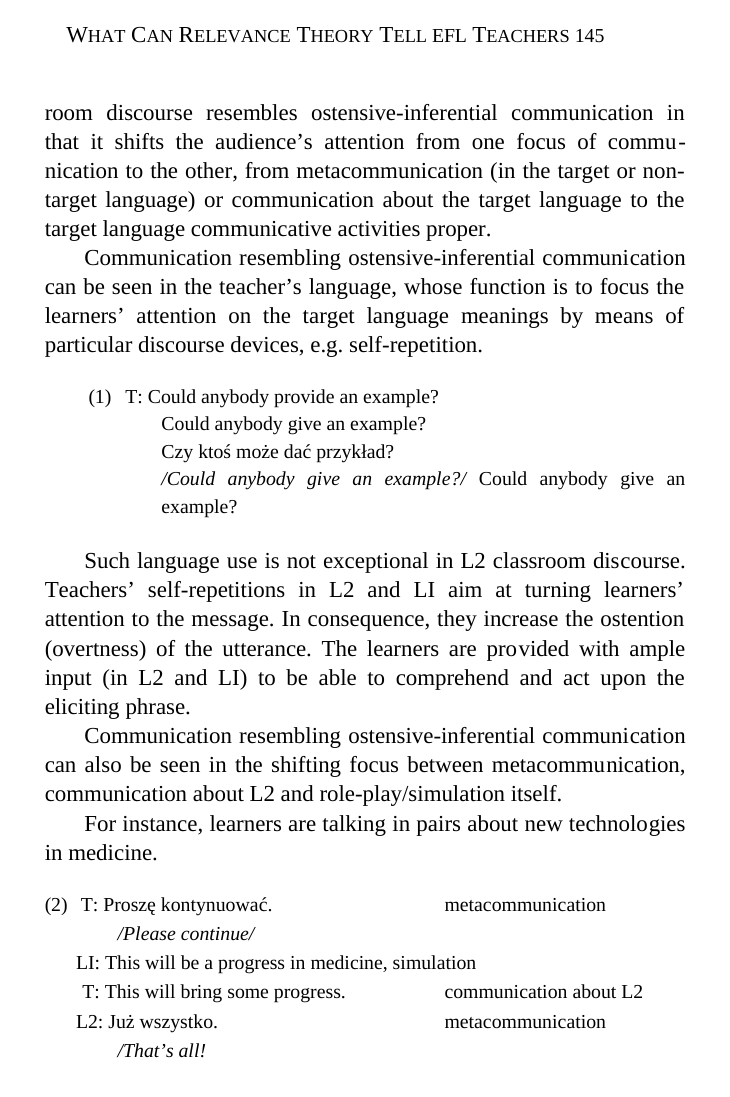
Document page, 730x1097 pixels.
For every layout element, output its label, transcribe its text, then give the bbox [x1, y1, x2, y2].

list T: Could anybody provide an example? [44, 385, 686, 407]
text Such language use is not exceptional in L2 classroom dis­course. Teachers’ self-repetitions in L2 and LI aim at turning learners’ attention to the message. In consequence, they increase the ostention (overtness) of the utterance. The learners are pro­vided with ample input (in L2 and LI) to be able to comprehend and act upon the eliciting phrase. [44, 547, 686, 719]
text LI: This will be a progress in medicine, simulation [44, 951, 686, 974]
text Czy ktoś może dać przykład? [161, 440, 686, 462]
text Communication resembling ostensive-inferential communi­cation can also be seen in the shifting focus between metacommu­nication, communication about L2 and role-play/simulation itself. [44, 722, 686, 807]
text L2: Już wszystko. metacommunication [44, 1010, 686, 1032]
text Communication resembling ostensive-inferential communi­cation can be seen in the teacher’s language, whose function is to focus the learners’ attention on the target language meanings by means of particular discourse devices, e.g. self-repetition. [44, 244, 686, 357]
text /Could anybody give an example?/ Could anybody give an example? [161, 467, 686, 517]
text What Can Relevance Theory Tell EFL Teachers 145 [66, 22, 684, 48]
text For instance, learners are talking in pairs about new technolo­gies in medicine. [44, 810, 686, 865]
text /Please continue/ [44, 922, 686, 945]
text /That’s all! [44, 1039, 686, 1062]
list T: Proszę kontynuować. metacommunication [44, 893, 686, 916]
text T: This will bring some progress. communication about L2 [44, 981, 686, 1003]
text Could anybody give an example? [161, 412, 686, 435]
text room discourse resembles ostensive-inferential communication in that it shifts the audience’s attention from one focus of commu­nication to the other, from metacommunication (in the target or non-target language) or communication about the target language to the target language communicative activities proper. [44, 99, 686, 241]
